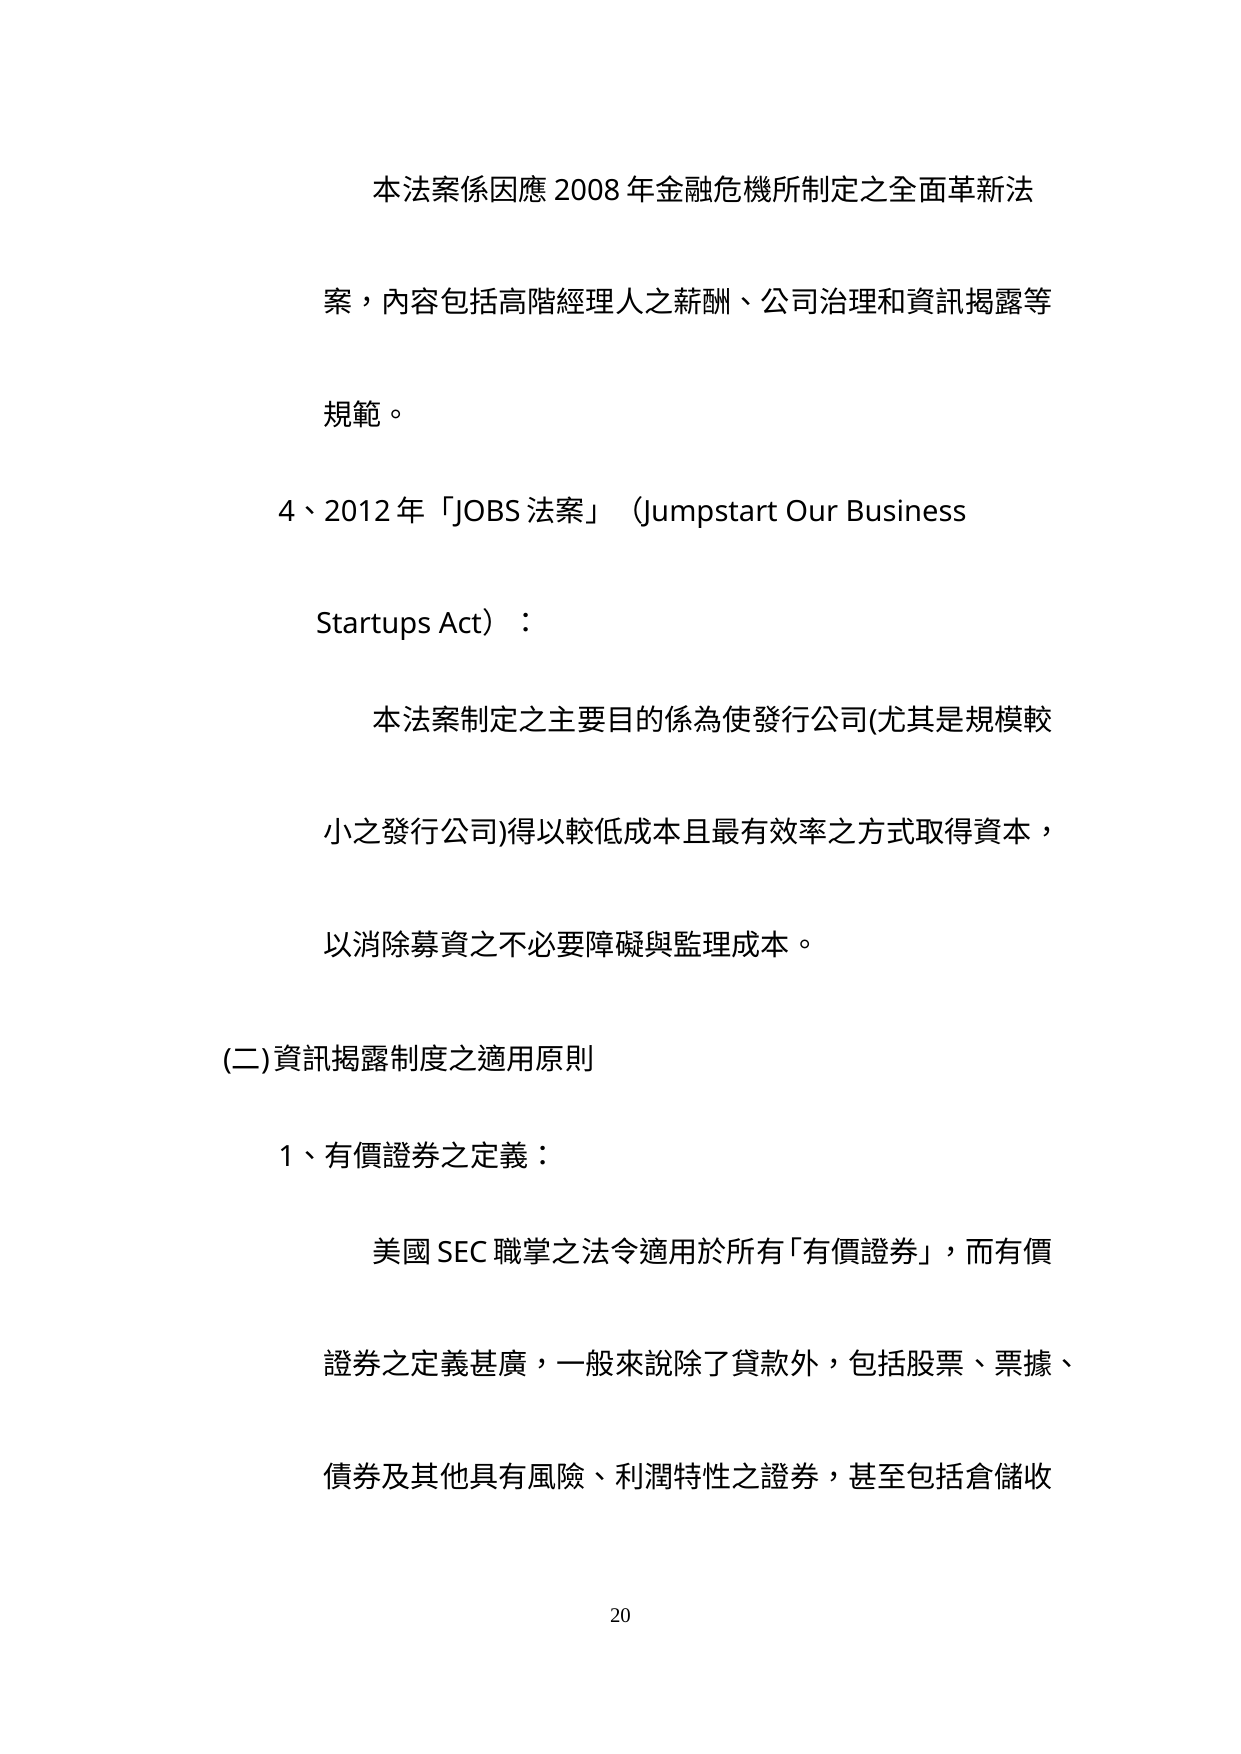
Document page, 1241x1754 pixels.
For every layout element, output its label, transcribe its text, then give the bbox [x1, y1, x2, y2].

list 資訊揭露制度之適用原則 [223, 1020, 1053, 1095]
text 4、2012年「JOBS法案」（Jumpstart Our Business Startups Act）： [278, 471, 1053, 659]
text 本法案係因應2008年金融危機所制定之全面革新法案，內容包括高階經理人之薪酬、公司治理和資訊揭露等規範。 [323, 150, 1053, 450]
text 美國SEC職掌之法令適用於所有「有價證券」，而有價證券之定義甚廣，一般來說除了貸款外，包括股票、票據、債券及其他具有風險、利潤特性之證券，甚至包括倉儲收據等，均屬有價證券；至於證券交易之型態，則包括要約或銷售、公開或私下交易、在證券交易所或雙方交易、有價證券之併購交易等，所有交易若未達豁免標準，均應向SEC須提出申報。 [323, 1212, 1053, 1512]
text 本法案制定之主要目的係為使發行公司(尤其是規模較小之發行公司)得以較低成本且最有效率之方式取得資本，以消除募資之不必要障礙與監理成本。 [323, 680, 1053, 980]
text 1、有價證券之定義： [278, 1116, 1053, 1191]
